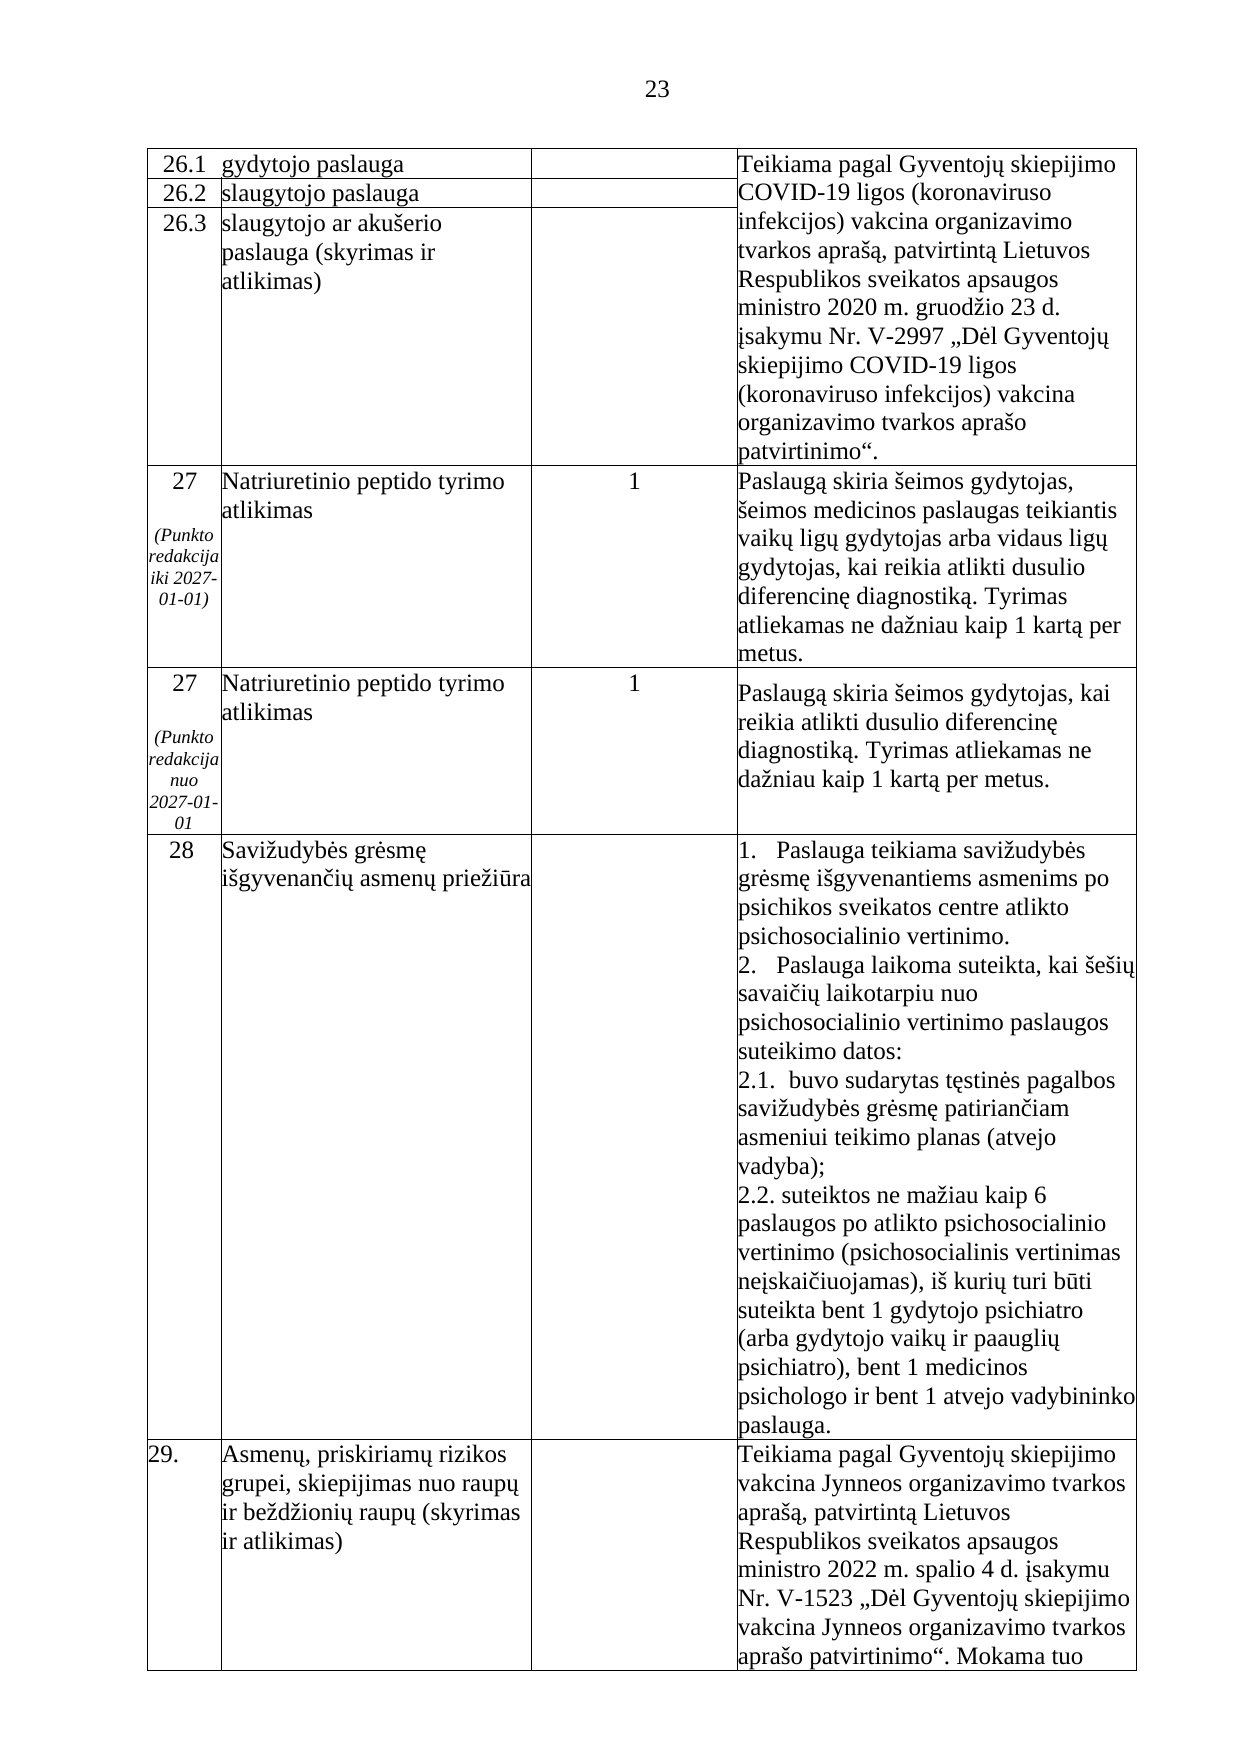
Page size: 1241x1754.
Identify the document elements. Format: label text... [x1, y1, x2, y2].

table_cell Natriuretinio peptido tyrimo atlikimas [222, 466, 531, 667]
table_cell 1 [532, 466, 737, 667]
table_cell [532, 179, 737, 207]
table_cell 27 (Punkto redakcija nuo 2027-01-01 [148, 668, 221, 834]
table_cell [532, 208, 737, 465]
table_cell slaugytojo paslauga [222, 179, 531, 207]
table_cell Paslaugą skiria šeimos gydytojas, šeimos medicinos paslaugas teikiantis vaikų ligų gydytojas arba vidaus ligų gydytojas, kai reikia atlikti dusulio diferencinę diagnostiką. Tyrimas atliekamas ne dažniau kaip 1 kartą per metus. [738, 466, 1136, 667]
table_cell Teikiama pagal Gyventojų skiepijimo COVID-19 ligos (koronaviruso infekcijos) vakcina organizavimo tvarkos aprašą, patvirtintą Lietuvos Respublikos sveikatos apsaugos ministro 2020 m. gruodžio 23 d. įsakymu Nr. V-2997 „Dėl Gyventojų skiepijimo COVID-19 ligos (koronaviruso infekcijos) vakcina organizavimo tvarkos aprašo patvirtinimo“. [738, 149, 1136, 465]
table_cell [532, 1440, 737, 1669]
table_cell [532, 149, 737, 177]
table_cell [532, 835, 737, 1438]
table_cell 28 [148, 835, 221, 1438]
table_cell 26.1 [148, 149, 221, 177]
table_cell 27 (Punkto redakcija iki 2027-01-01) [148, 466, 221, 667]
table_cell 26.2 [148, 179, 221, 207]
table_cell Savižudybės grėsmę išgyvenančių asmenų priežiūra [222, 835, 531, 1438]
table_cell 1. Paslauga teikiama savižudybės grėsmę išgyvenantiems asmenims po psichikos sveikatos centre atlikto psichosocialinio vertinimo. 2. Paslauga laikoma suteikta, kai šešių savaičių laikotarpiu nuo psichosocialinio vertinimo paslaugos suteikimo datos: 2.1. buvo sudarytas tęstinės pagalbos savižudybės grėsmę patiriančiam asmeniui teikimo planas (atvejo vadyba); 2.2. suteiktos ne mažiau kaip 6 paslaugos po atlikto psichosocialinio vertinimo (psichosocialinis vertinimas neįskaičiuojamas), iš kurių turi būti suteikta bent 1 gydytojo psichiatro (arba gydytojo vaikų ir paauglių psichiatro), bent 1 medicinos psichologo ir bent 1 atvejo vadybininko paslauga. [738, 835, 1136, 1438]
table_cell 26.3 [148, 208, 221, 465]
table_cell Teikiama pagal Gyventojų skiepijimo vakcina Jynneos organizavimo tvarkos aprašą, patvirtintą Lietuvos Respublikos sveikatos apsaugos ministro 2022 m. spalio 4 d. įsakymu Nr. V-1523 „Dėl Gyventojų skiepijimo vakcina Jynneos organizavimo tvarkos aprašo patvirtinimo“. Mokama tuo [738, 1440, 1136, 1669]
table_cell slaugytojo ar akušerio paslauga (skyrimas ir atlikimas) [222, 208, 531, 465]
table_cell gydytojo paslauga [222, 149, 531, 177]
table_cell Asmenų, priskiriamų rizikos grupei, skiepijimas nuo raupų ir beždžionių raupų (skyrimas ir atlikimas) [222, 1440, 531, 1669]
table_cell 1 [532, 668, 737, 834]
table_cell Natriuretinio peptido tyrimo atlikimas [222, 668, 531, 834]
table_cell Paslaugą skiria šeimos gydytojas, kai reikia atlikti dusulio diferencinę diagnostiką. Tyrimas atliekamas ne dažniau kaip 1 kartą per metus. [738, 668, 1136, 834]
table_cell 29. [148, 1440, 221, 1669]
